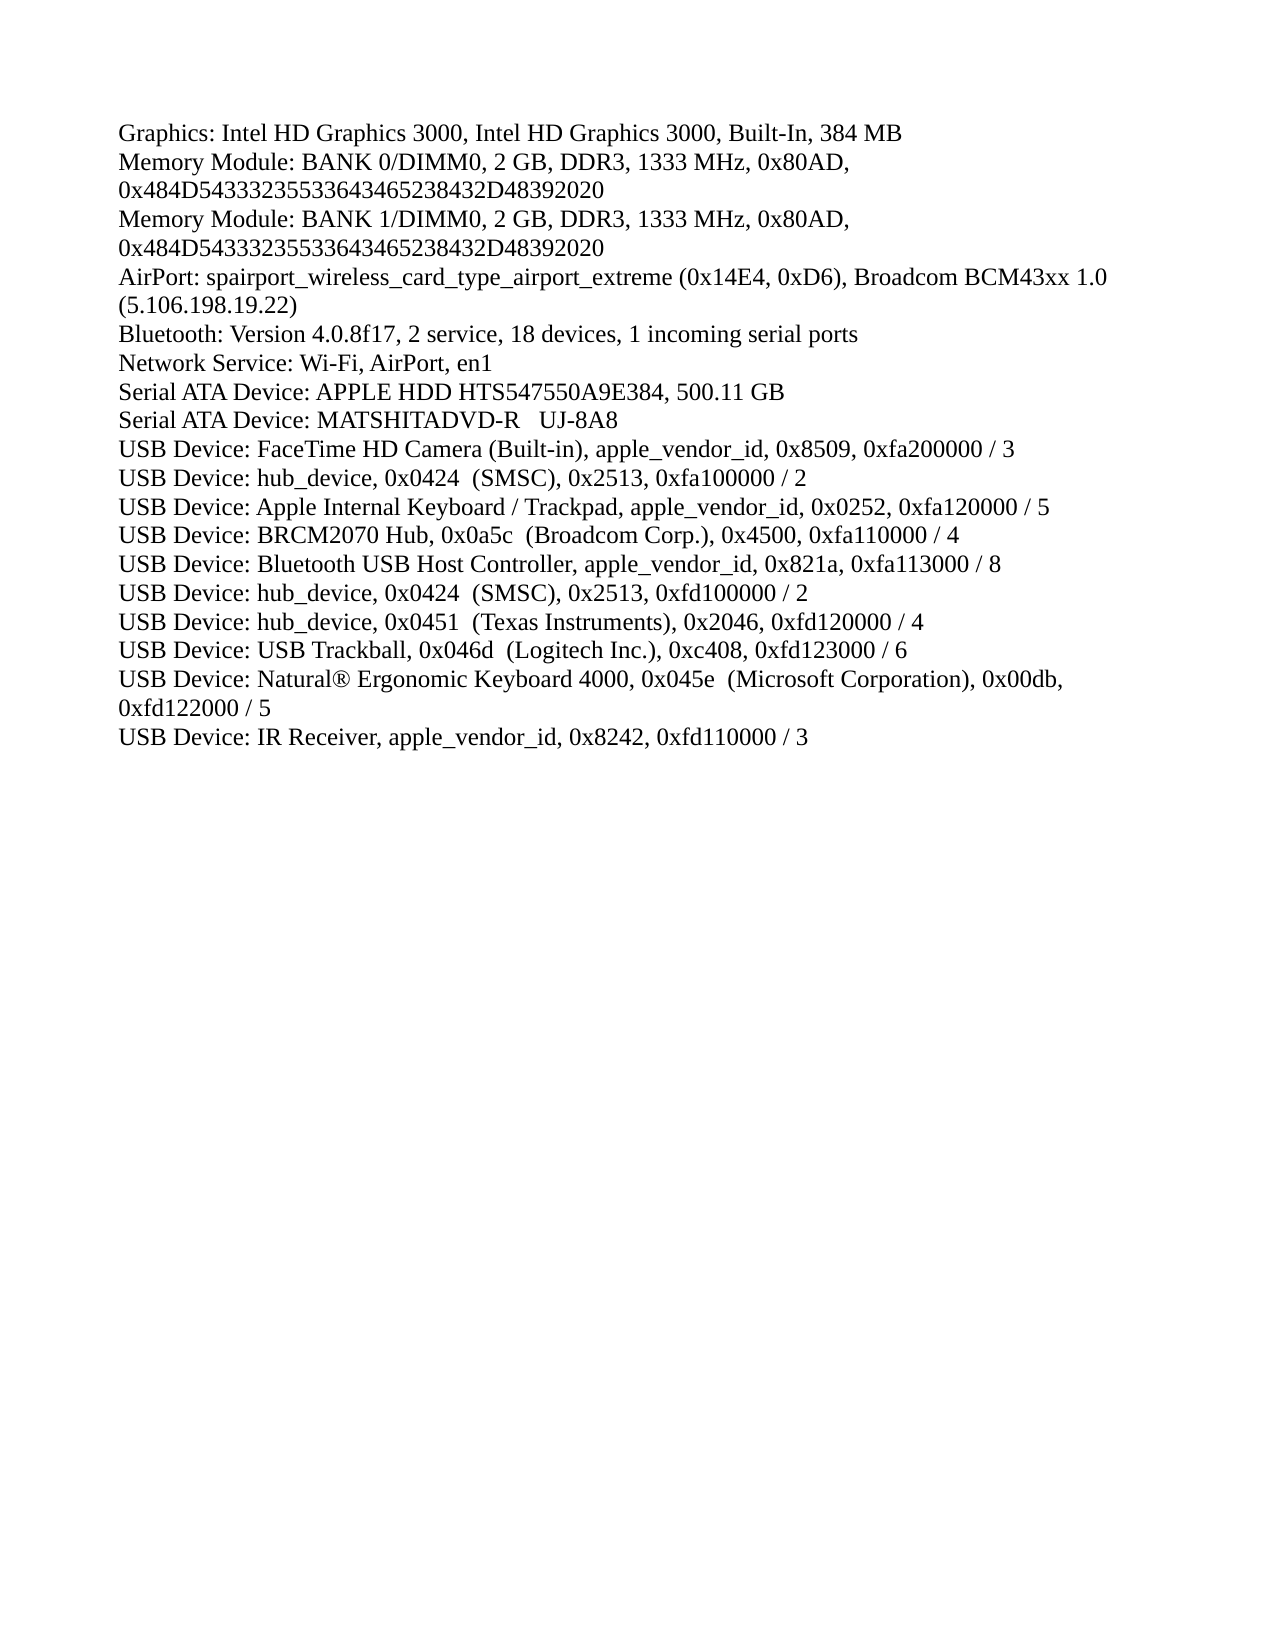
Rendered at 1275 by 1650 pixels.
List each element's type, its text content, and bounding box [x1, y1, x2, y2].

text AirPort: spairport_wireless_card_type_airport_extreme (0x14E4, 0xD6), Broadcom BCM43xx 1.0 (5.106.198.19.22) [118, 262, 1157, 319]
text Serial ATA Device: MATSHITADVD-R UJ-8A8 [118, 406, 1157, 434]
text Bluetooth: Version 4.0.8f17, 2 service, 18 devices, 1 incoming serial ports [118, 319, 1157, 348]
text Graphics: Intel HD Graphics 3000, Intel HD Graphics 3000, Built-In, 384 MB [118, 118, 1157, 147]
text Memory Module: BANK 1/DIMM0, 2 GB, DDR3, 1333 MHz, 0x80AD, 0x484D54333235533643465238432D48392020 [118, 204, 1157, 262]
text USB Device: hub_device, 0x0424 (SMSC), 0x2513, 0xfa100000 / 2 [118, 463, 1157, 492]
text USB Device: USB Trackball, 0x046d (Logitech Inc.), 0xc408, 0xfd123000 / 6 [118, 636, 1157, 664]
text USB Device: FaceTime HD Camera (Built-in), apple_vendor_id, 0x8509, 0xfa200000 / 3 [118, 434, 1157, 463]
text Memory Module: BANK 0/DIMM0, 2 GB, DDR3, 1333 MHz, 0x80AD, 0x484D54333235533643465238432D48392020 [118, 147, 1157, 204]
text USB Device: hub_device, 0x0451 (Texas Instruments), 0x2046, 0xfd120000 / 4 [118, 607, 1157, 636]
text USB Device: hub_device, 0x0424 (SMSC), 0x2513, 0xfd100000 / 2 [118, 578, 1157, 607]
text USB Device: Apple Internal Keyboard / Trackpad, apple_vendor_id, 0x0252, 0xfa120000 / 5 [118, 492, 1157, 521]
text Serial ATA Device: APPLE HDD HTS547550A9E384, 500.11 GB [118, 377, 1157, 406]
text USB Device: Natural® Ergonomic Keyboard 4000, 0x045e (Microsoft Corporation), 0x00db, 0xfd122000 / 5 [118, 664, 1157, 722]
text USB Device: BRCM2070 Hub, 0x0a5c (Broadcom Corp.), 0x4500, 0xfa110000 / 4 [118, 521, 1157, 549]
text USB Device: Bluetooth USB Host Controller, apple_vendor_id, 0x821a, 0xfa113000 / 8 [118, 549, 1157, 578]
text Network Service: Wi-Fi, AirPort, en1 [118, 348, 1157, 377]
text USB Device: IR Receiver, apple_vendor_id, 0x8242, 0xfd110000 / 3 [118, 722, 1157, 751]
